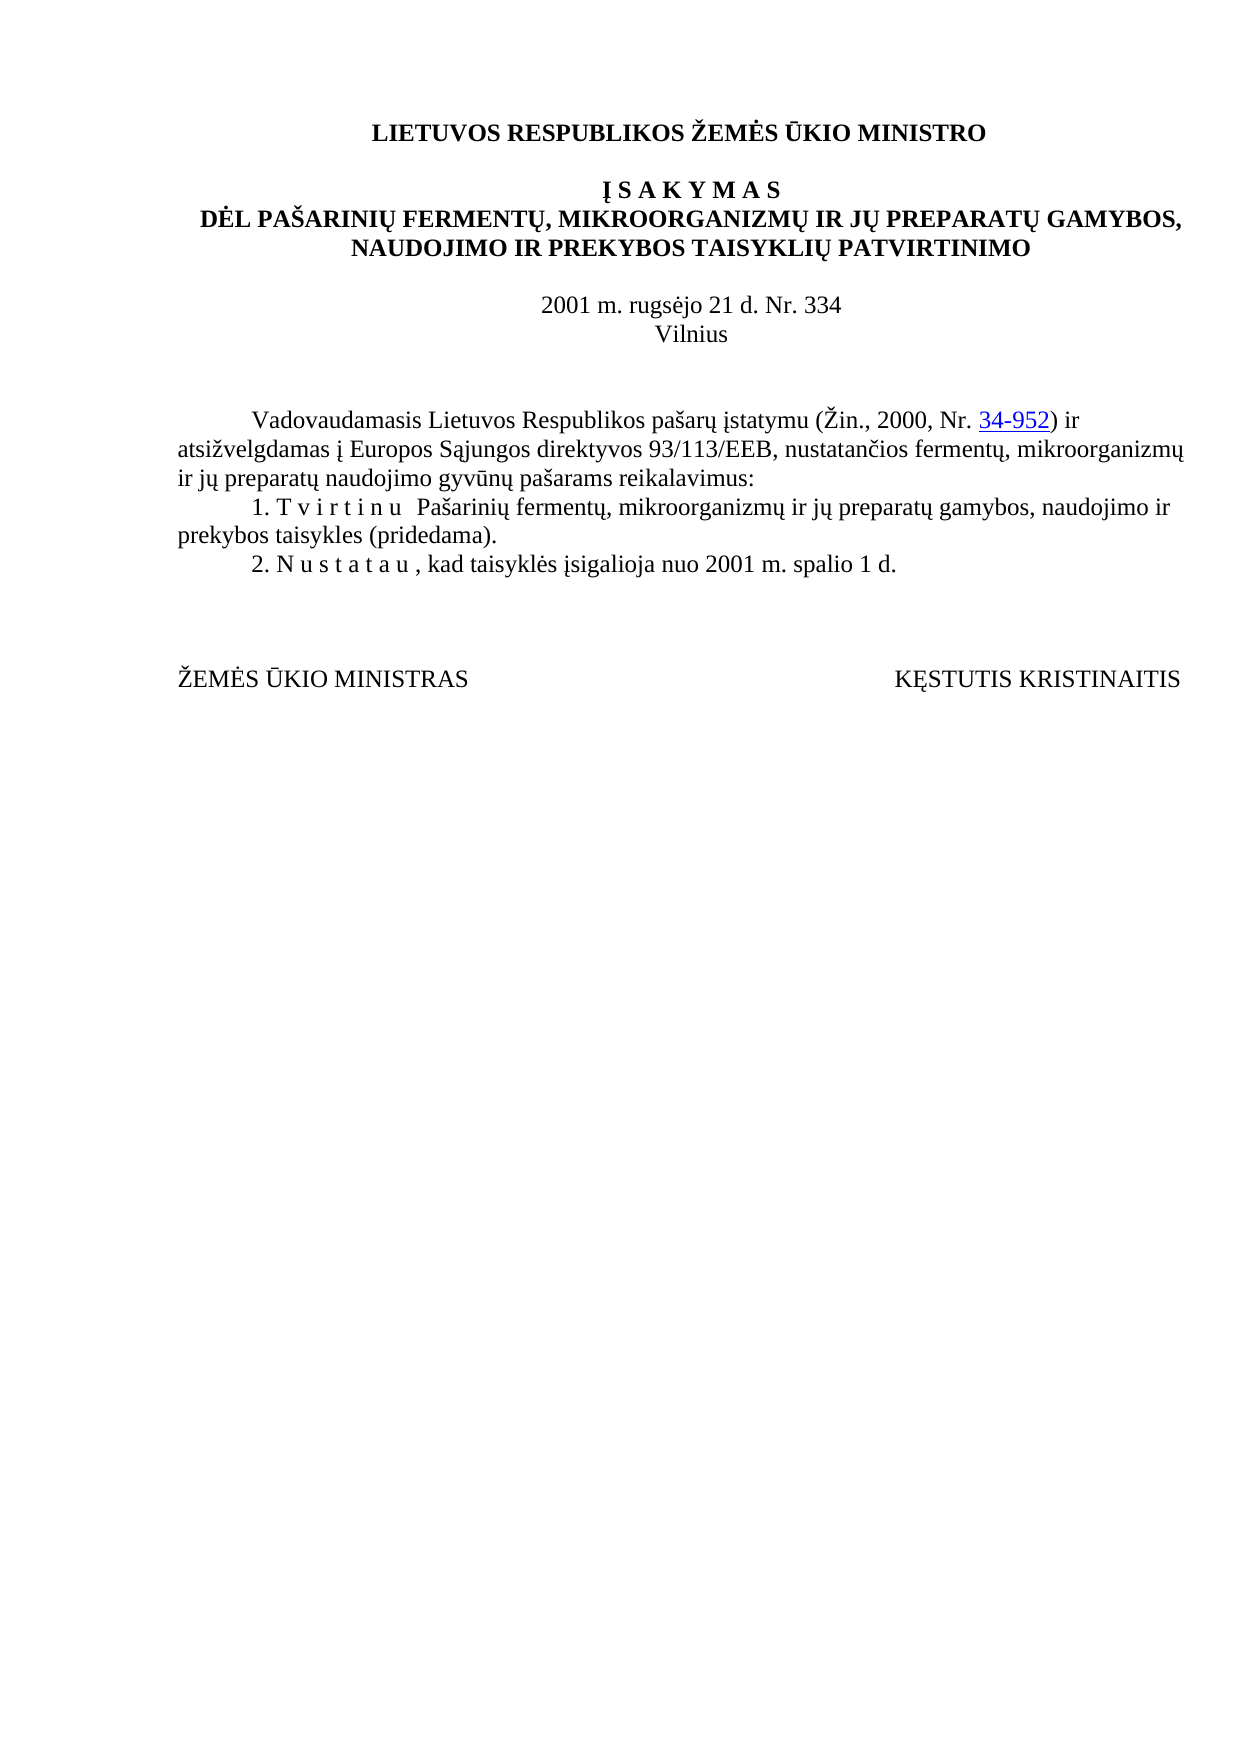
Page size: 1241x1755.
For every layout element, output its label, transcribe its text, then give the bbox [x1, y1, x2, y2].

text 2001 m. rugsėjo 21 d. Nr. 334 [177, 291, 1205, 319]
text DĖL PAŠARINIŲ FERMENTŲ, MIKROORGANIZMŲ IR JŲ PREPARATŲ GAMYBOS, NAUDOJIMO IR PREKYBOS TAISYKLIŲ PATVIRTINIMO [177, 204, 1205, 262]
text Vilnius [177, 319, 1205, 348]
text 2. Nustatau, kad taisyklės įsigalioja nuo 2001 m. spalio 1 d. [177, 549, 1205, 578]
text Į S A K Y M A S [177, 176, 1205, 204]
text Vadovaudamasis Lietuvos Respublikos pašarų įstatymu (Žin., 2000, Nr. 34-952) ir atsižvelgdamas į Europos Sąjungos direktyvos 93/113/EEB, nustatančios fermentų, mikroorganizmų ir jų preparatų naudojimo gyvūnų pašarams reikalavimus: [177, 406, 1205, 492]
text 1. Tvirtinu Pašarinių fermentų, mikroorganizmų ir jų preparatų gamybos, naudojimo ir prekybos taisykles (pridedama). [177, 492, 1205, 549]
text LIETUVOS RESPUBLIKOS ŽEMĖS ŪKIO MINISTRO [177, 118, 1181, 147]
text ŽEMĖS ŪKIO MINISTRAS KĘSTUTIS KRISTINAITIS [177, 664, 1181, 693]
